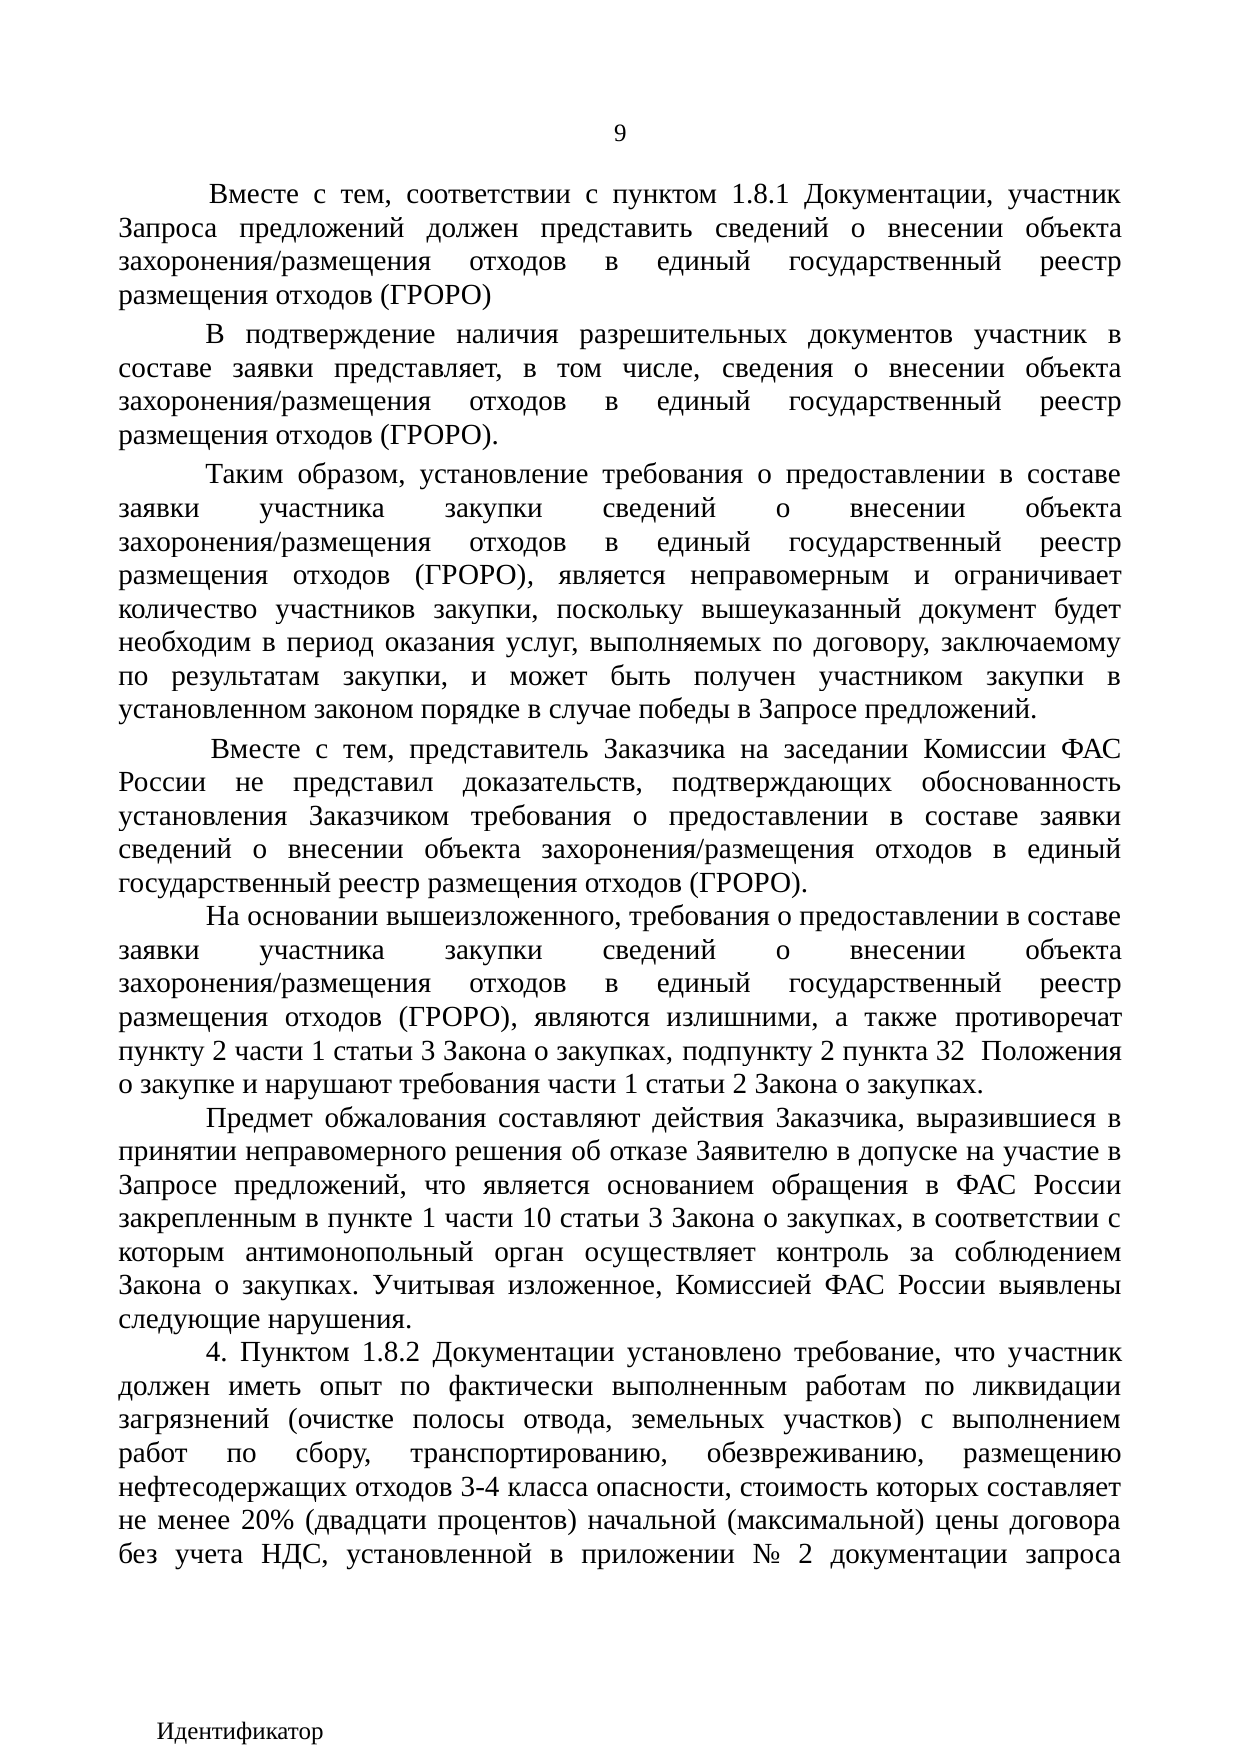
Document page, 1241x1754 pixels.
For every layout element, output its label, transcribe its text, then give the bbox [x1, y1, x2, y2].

text В подтверждение наличия разрешительных документов участник в составе заявки представляет, в том числе, сведения о внесении объекта захоронения/размещения отходов в единый государственный реестр размещения отходов (ГРОРО). [118, 316, 1122, 451]
text Таким образом, установление требования о предоставлении в составе заявки участника закупки сведений о внесении объекта захоронения/размещения отходов в единый государственный реестр размещения отходов (ГРОРО), является неправомерным и ограничивает количество участников закупки, поскольку вышеуказанный документ будет необходим в период оказания услуг, выполняемых по договору, заключаемому по результатам закупки, и может быть получен участником закупки в установленном законом порядке в случае победы в Запросе предложений. [118, 457, 1122, 725]
text Вместе с тем, соответствии с пунктом 1.8.1 Документации, участник Запроса предложений должен представить сведений о внесении объекта захоронения/размещения отходов в единый государственный реестр размещения отходов (ГРОРО) [118, 176, 1122, 311]
text Вместе с тем, представитель Заказчика на заседании Комиссии ФАС России не представил доказательств, подтверждающих обоснованность установления Заказчиком требования о предоставлении в составе заявки сведений о внесении объекта захоронения/размещения отходов в единый государственный реестр размещения отходов (ГРОРО). [118, 731, 1122, 898]
text 4. Пунктом 1.8.2 Документации установлено требование, что участник должен иметь опыт по фактически выполненным работам по ликвидации загрязнений (очистке полосы отвода, земельных участков) с выполнением работ по сбору, транспортированию, обезвреживанию, размещению нефтесодержащих отходов 3-4 класса опасности, стоимость которых составляет не менее 20% (двадцати процентов) начальной (максимальной) цены договора без учета НДС, установленной в приложении № 2 документации запроса [118, 1334, 1122, 1569]
text На основании вышеизложенного, требования о предоставлении в составе заявки участника закупки сведений о внесении объекта захоронения/размещения отходов в единый государственный реестр размещения отходов (ГРОРО), являются излишними, а также противоречат пункту 2 части 1 статьи 3 Закона о закупках, подпункту 2 пункта 32 Положения о закупке и нарушают требования части 1 статьи 2 Закона о закупках. [118, 898, 1122, 1100]
text Предмет обжалования составляют действия Заказчика, выразившиеся в принятии неправомерного решения об отказе Заявителю в допуске на участие в Запросе предложений, что является основанием обращения в ФАС России закрепленным в пункте 1 части 10 статьи 3 Закона о закупках, в соответствии с которым антимонопольный орган осуществляет контроль за соблюдением Закона о закупках. Учитывая изложенное, Комиссией ФАС России выявлены следующие нарушения. [118, 1100, 1122, 1334]
